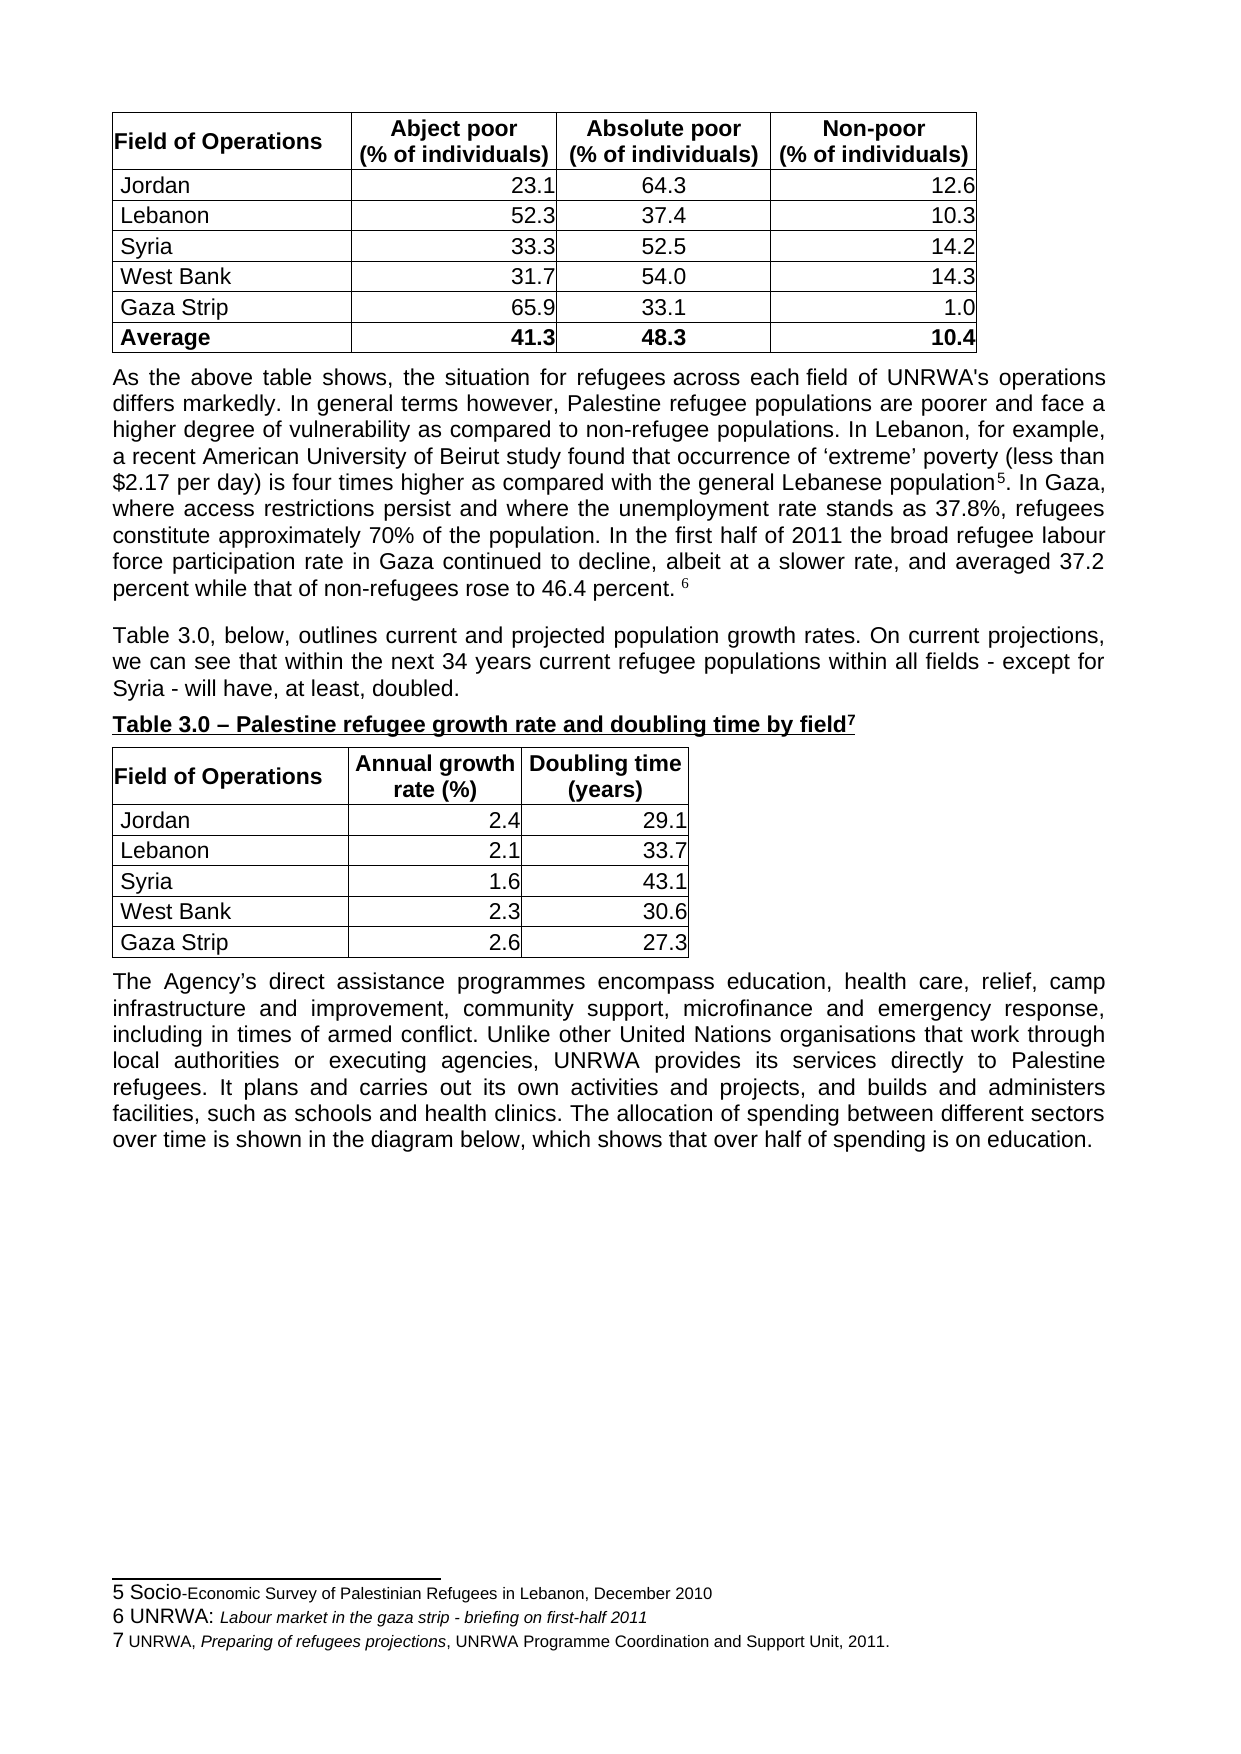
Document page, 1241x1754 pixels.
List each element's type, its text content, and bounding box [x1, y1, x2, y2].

table_cell Gaza Strip [113, 927, 348, 957]
text Table 3.0 – Palestine refugee growth rate and doubling time by field [112, 711, 1106, 738]
text The Agency’s direct assistance programmes encompass education, health care, relief, camp infrastructure and improvement, community support, microfinance and emergency response, including in times of armed conflict. Unlike other United Nations organisations that work through local authorities or executing agencies, UNRWA provides its services directly to Palestine refugees. It plans and carries out its own activities and projects, and builds and administers facilities, such as schools and health clinics. The allocation of spending between different sectors over time is shown in the diagram below, which shows that over half of spending is on education. [112, 968, 1106, 1153]
table_cell Jordan [113, 805, 348, 835]
table_header Field of Operations [113, 748, 348, 804]
table_cell 2.1 [349, 836, 521, 865]
table_cell 27.3 [522, 927, 688, 957]
table_header Field of Operations [113, 113, 351, 169]
table_cell Jordan [113, 170, 351, 199]
table_cell 1.0 [771, 292, 976, 322]
text UNRWA: Labour market in the gaza strip - briefing on first-half 2011 [112, 1603, 1106, 1627]
table_cell 2.6 [349, 927, 521, 957]
table_cell 37.4 [557, 201, 770, 230]
table_cell 41.3 [352, 323, 556, 352]
table_cell 52.3 [352, 201, 556, 230]
table_cell 54.0 [557, 262, 770, 291]
table_cell 2.4 [349, 805, 521, 835]
table_cell 10.3 [771, 201, 976, 230]
text UNRWA, Preparing of refugees projections, UNRWA Programme Coordination and Support Unit, 2011. [112, 1627, 1106, 1651]
table_header Absolute poor (% of individuals) [557, 113, 770, 169]
table_cell 43.1 [522, 866, 688, 896]
table_header Doubling time (years) [522, 748, 688, 804]
table_cell 31.7 [352, 262, 556, 291]
table_cell 14.3 [771, 262, 976, 291]
table_cell 1.6 [349, 866, 521, 896]
table_cell 52.5 [557, 231, 770, 261]
text Socio-Economic Survey of Palestinian Refugees in Lebanon, December 2010 [112, 1579, 1106, 1603]
table_cell 12.6 [771, 170, 976, 199]
table_cell 30.6 [522, 897, 688, 926]
table_header Non-poor (% of individuals) [771, 113, 976, 169]
text Table 3.0, below, outlines current and projected population growth rates. On current projections, we can see that within the next 34 years current refugee populations within all fields - except for Syria - will have, at least, doubled. [112, 622, 1106, 701]
table_cell 33.3 [352, 231, 556, 261]
table_cell West Bank [113, 897, 348, 926]
table_cell 33.7 [522, 836, 688, 865]
table_cell Gaza Strip [113, 292, 351, 322]
table_cell Average [113, 323, 351, 352]
table_cell 2.3 [349, 897, 521, 926]
table_cell Syria [113, 231, 351, 261]
text As the above table shows, the situation for refugees across each field of UNRWA's operations differs markedly. In general terms however, Palestine refugee populations are poorer and face a higher degree of vulnerability as compared to non-refugee populations. In Lebanon, for example, a recent American University of Beirut study found that occurrence of ‘extreme’ poverty (less than $2.17 per day) is four times higher as compared with the general Lebanese population. In Gaza, where access restrictions persist and where the unemployment rate stands as 37.8%, refugees constitute approximately 70% of the population. In the first half of 2011 the broad refugee labour force participation rate in Gaza continued to decline, albeit at a slower rate, and averaged 37.2 percent while that of non-refugees rose to 46.4 percent. [112, 364, 1106, 601]
table_cell 29.1 [522, 805, 688, 835]
table_cell West Bank [113, 262, 351, 291]
table_cell 64.3 [557, 170, 770, 199]
table_cell 14.2 [771, 231, 976, 261]
table_header Annual growth rate (%) [349, 748, 521, 804]
table_cell 23.1 [352, 170, 556, 199]
table_cell 10.4 [771, 323, 976, 352]
table_cell Lebanon [113, 201, 351, 230]
table_cell Lebanon [113, 836, 348, 865]
table_cell Syria [113, 866, 348, 896]
table_cell 48.3 [557, 323, 770, 352]
table_header Abject poor (% of individuals) [352, 113, 556, 169]
table_cell 33.1 [557, 292, 770, 322]
table_cell 65.9 [352, 292, 556, 322]
